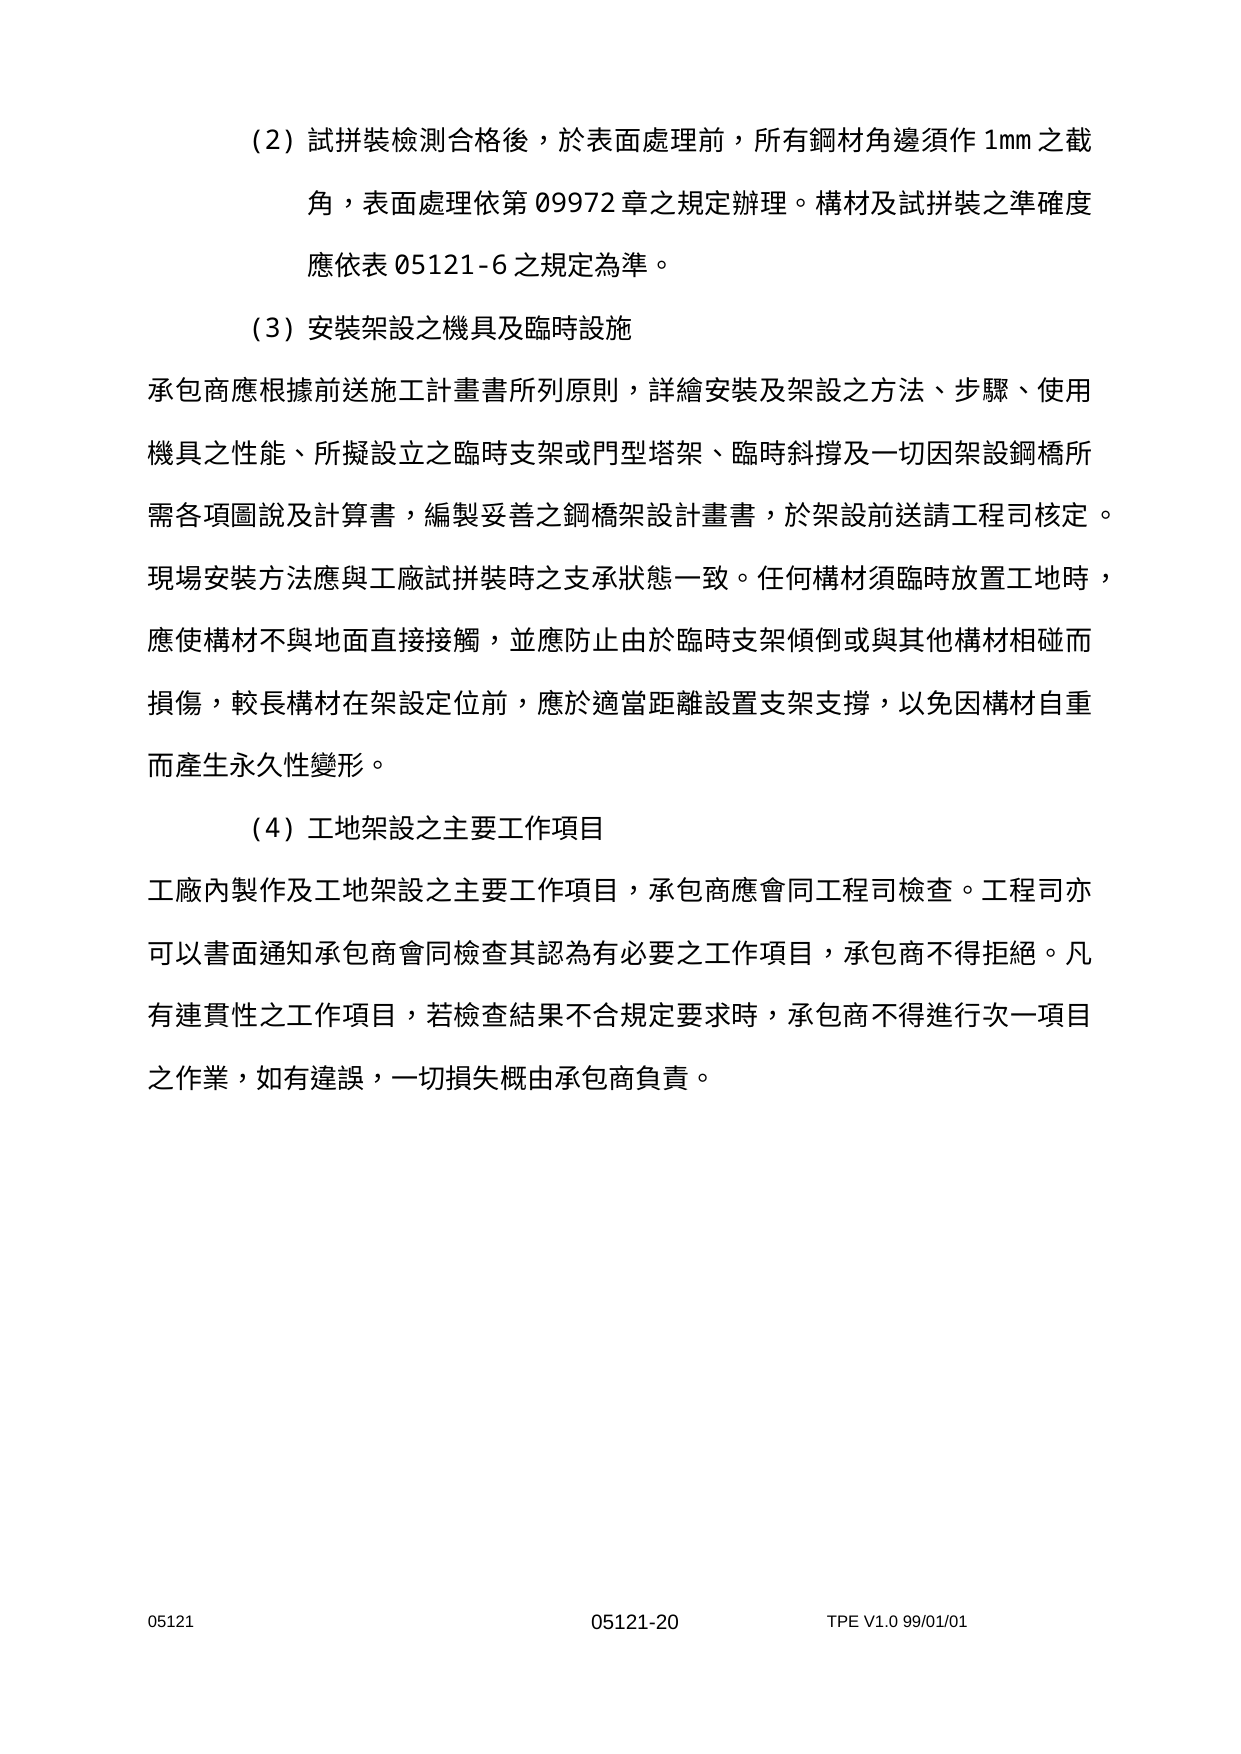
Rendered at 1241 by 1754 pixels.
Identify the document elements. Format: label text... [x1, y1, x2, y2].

text (3) 安裝架設之機具及臨時設施 [248, 285, 1092, 347]
text (4) 工地架設之主要工作項目 [248, 785, 1092, 847]
text 承包商應根據前送施工計畫書所列原則，詳繪安裝及架設之方法、步驟、使用機具之性能、所擬設立之臨時支架或門型塔架、臨時斜撐及一切因架設鋼橋所需各項圖說及計算書，編製妥善之鋼橋架設計畫書，於架設前送請工程司核定。現場安裝方法應與工廠試拼裝時之支承狀態一致。任何構材須臨時放置工地時，應使構材不與地面直接接觸，並應防止由於臨時支架傾倒或與其他構材相碰而損傷，較長構材在架設定位前，應於適當距離設置支架支撐，以免因構材自重而產生永久性變形。 [148, 347, 1092, 785]
text (2) 試拼裝檢測合格後，於表面處理前，所有鋼材角邊須作1mm之截角，表面處理依第09972章之規定辦理。構材及試拼裝之準確度應依表05121-6之規定為準。 [248, 97, 1092, 285]
text 工廠內製作及工地架設之主要工作項目，承包商應會同工程司檢查。工程司亦可以書面通知承包商會同檢查其認為有必要之工作項目，承包商不得拒絕。凡有連貫性之工作項目，若檢查結果不合規定要求時，承包商不得進行次一項目之作業，如有違誤，一切損失概由承包商負責。 [148, 847, 1092, 1097]
